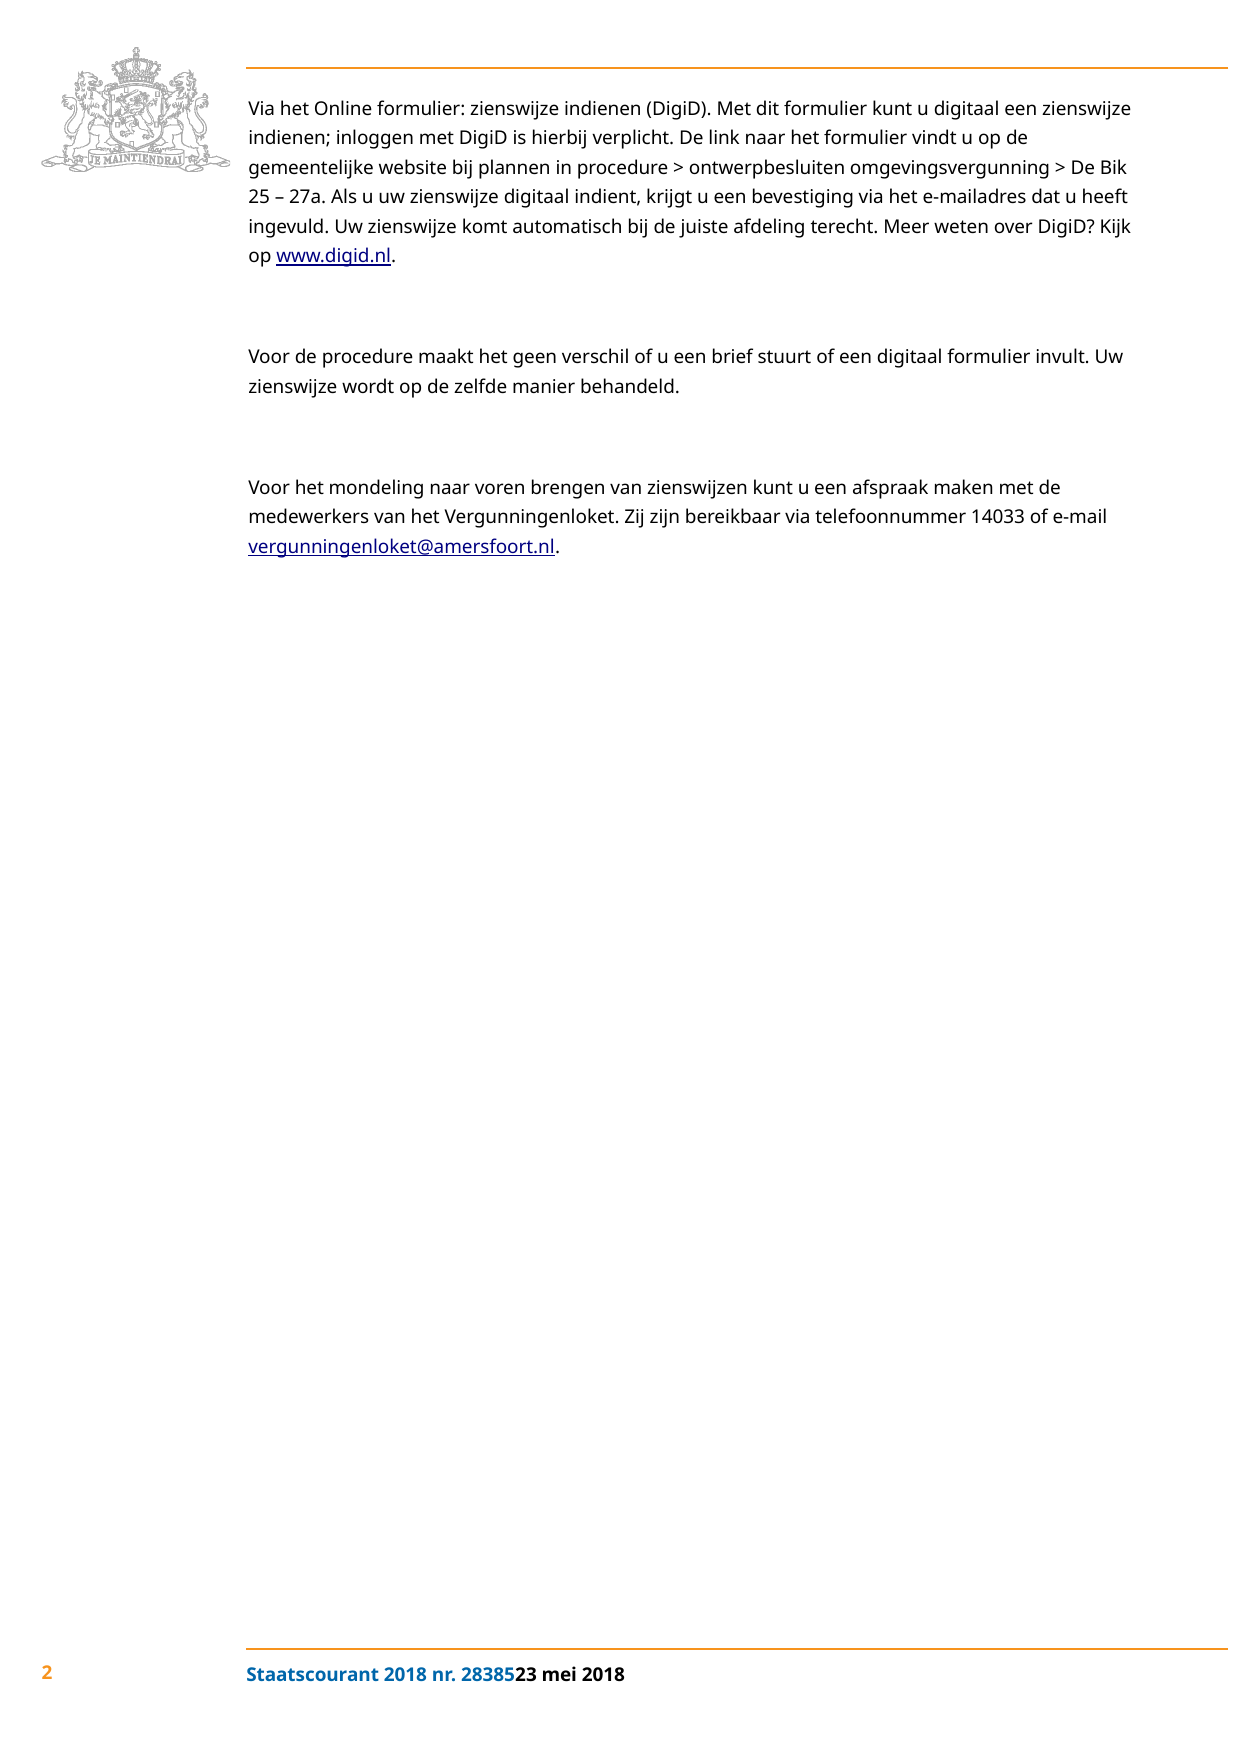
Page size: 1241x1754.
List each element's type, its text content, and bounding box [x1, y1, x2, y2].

picture [41, 47, 231, 172]
text Voor het mondeling naar voren brengen van zienswijzen kunt u een afspraak maken met de medewerkers van het Vergunningenloket. Zij zijn bereikbaar via telefoonnummer 14033 of e-mail vergunningenloket@amersfoort.nl. [248, 474, 1152, 559]
text Via het Online formulier: zienswijze indienen (DigiD). Met dit formulier kunt u digitaal een zienswijze indienen; inloggen met DigiD is hierbij verplicht. De link naar het formulier vindt u op de gemeentelijke website bij plannen in procedure > ontwerpbesluiten omgevingsvergunning > De Bik 25 – 27a. Als u uw zienswijze digitaal indient, krijgt u een bevestiging via het e-mailadres dat u heeft ingevuld. Uw zienswijze komt automatisch bij de juiste afdeling terecht. Meer weten over DigiD? Kijk op www.digid.nl. [248, 95, 1152, 268]
text Voor de procedure maakt het geen verschil of u een brief stuurt of een digitaal formulier invult. Uw zienswijze wordt op de zelfde manier behandeld. [248, 343, 1152, 399]
